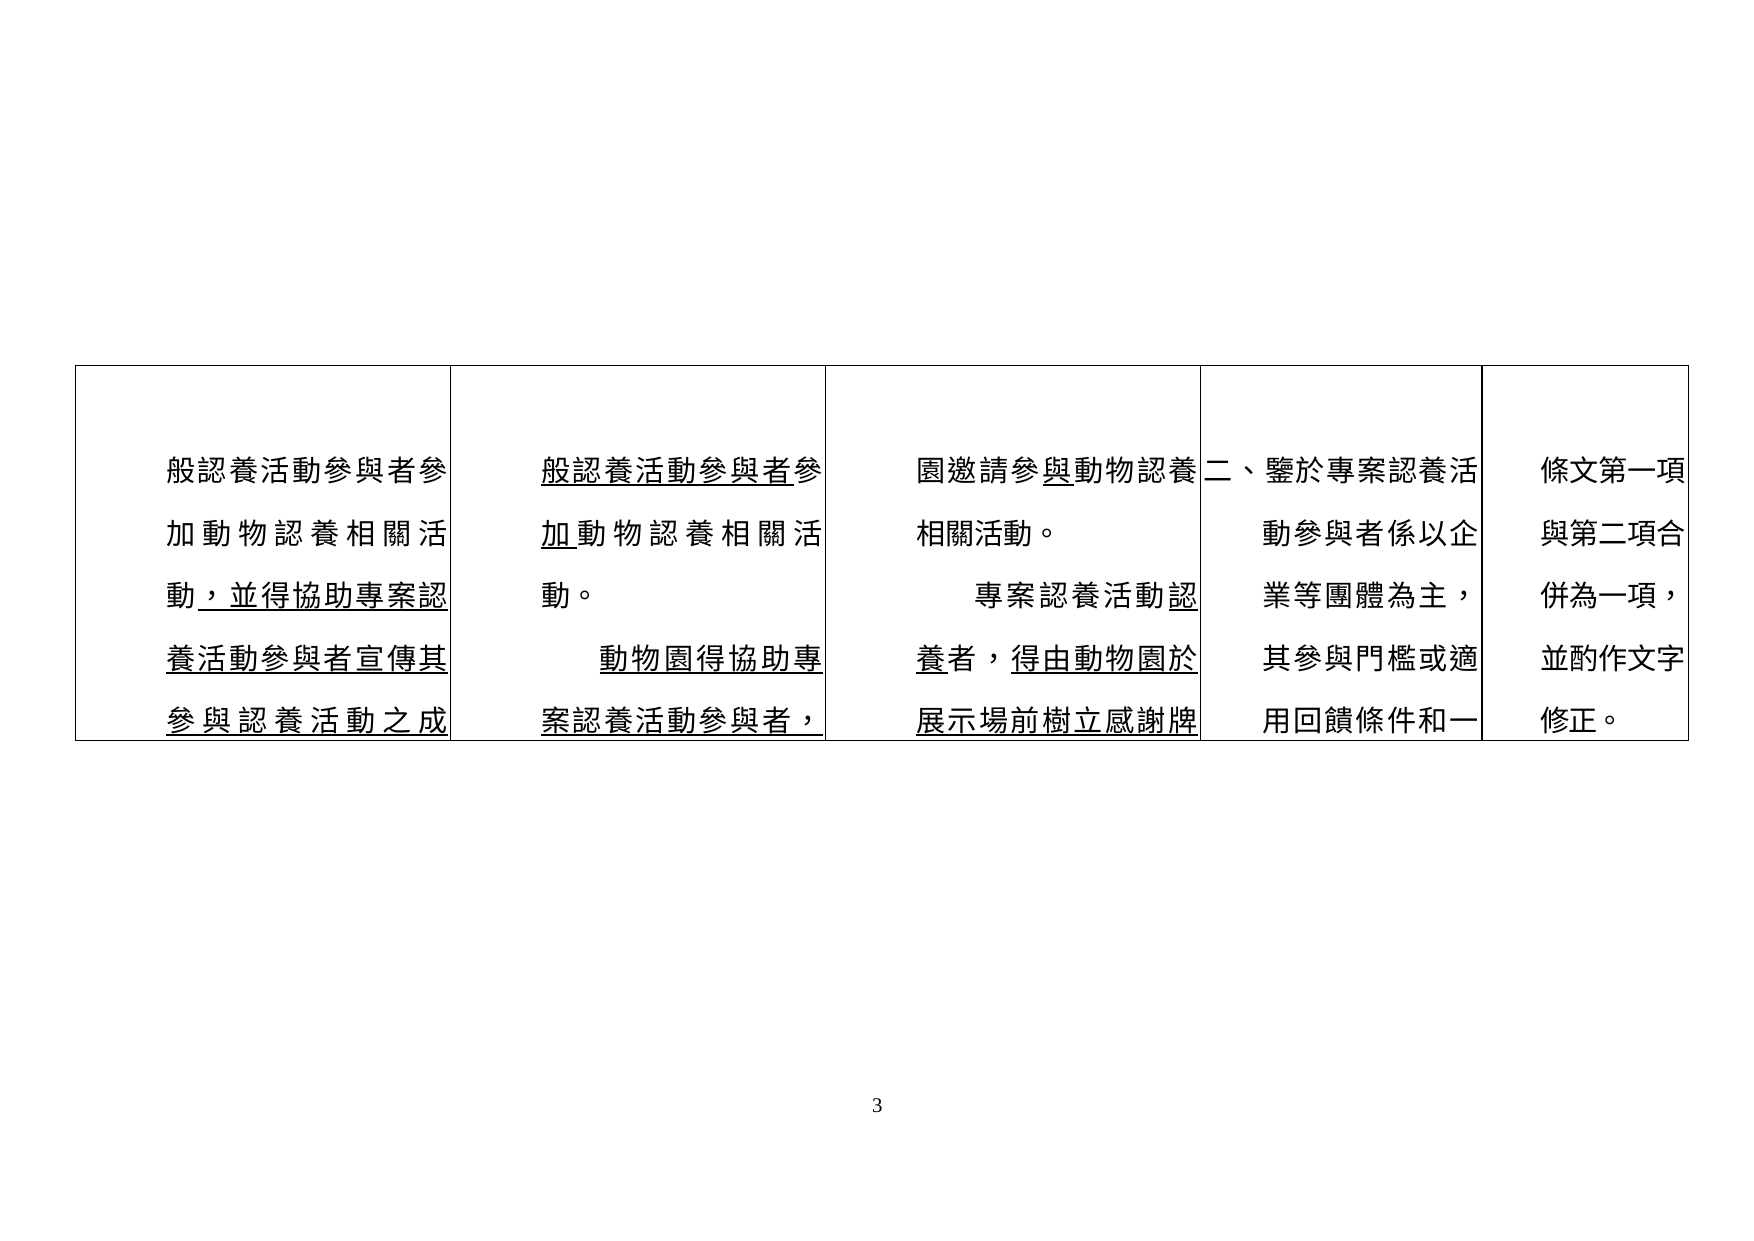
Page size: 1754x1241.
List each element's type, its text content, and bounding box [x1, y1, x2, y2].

table_cell 二、鑒於專案認養活動參與者係以企業等團體為主，其參與門檻或適用回饋條件和一 [1201, 366, 1481, 740]
table_cell 園邀請參與動物認養相關活動。 專案認養活動認養者，得由動物園於展示場前樹立感謝牌 [826, 366, 1200, 740]
table_cell 般認養活動參與者參加動物認養相關活動，並得協助專案認養活動參與者宣傳其參與認養活動之成 [76, 366, 450, 740]
table_cell 條文第一項與第二項合併為一項，並酌作文字修正。 [1483, 366, 1688, 740]
table_cell 般認養活動參與者參加動物認養相關活動。 動物園得協助專案認養活動參與者， [451, 366, 825, 740]
